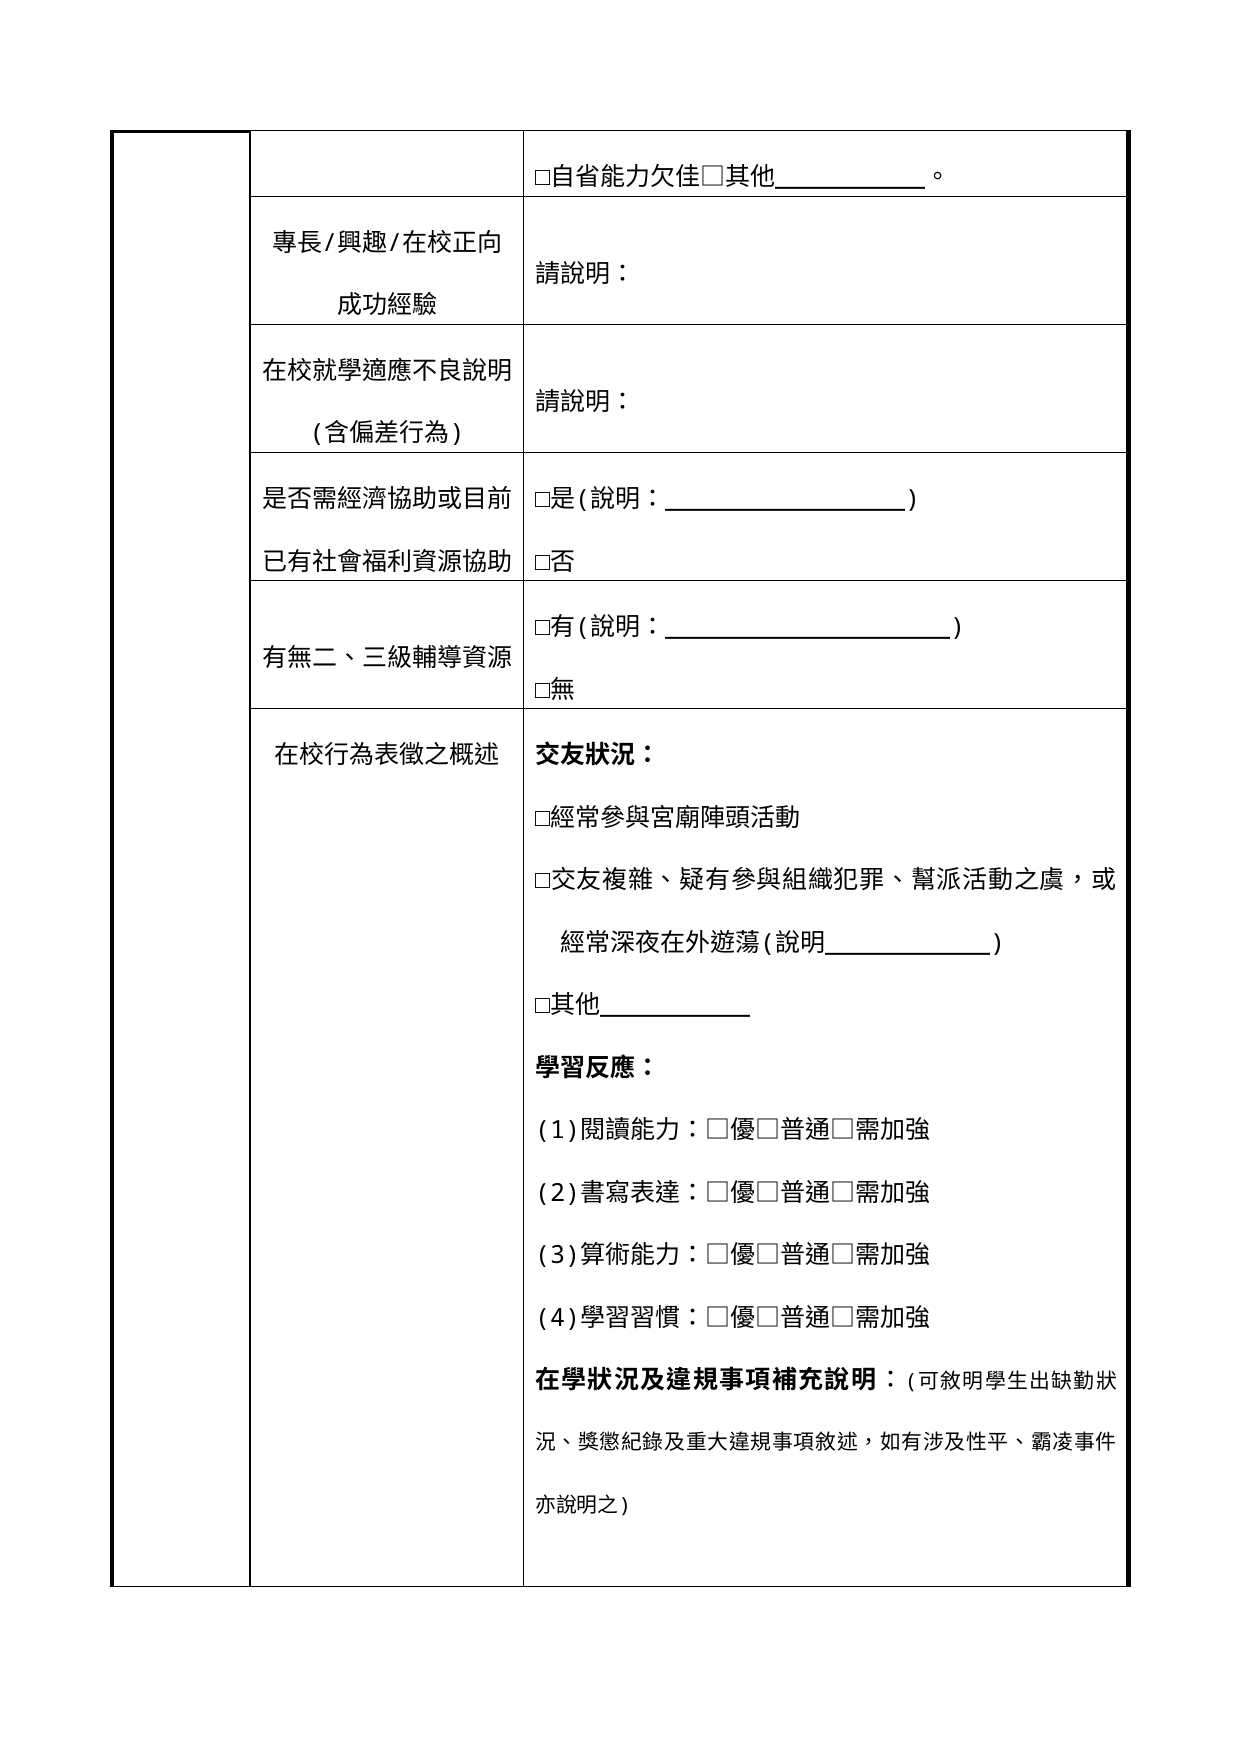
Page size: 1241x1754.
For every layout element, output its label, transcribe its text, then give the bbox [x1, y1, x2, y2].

table_cell 在校行為表徵之概述 [251, 709, 523, 1586]
table_cell 有無二、三級輔導資源 [251, 581, 523, 708]
table_cell 在校就學適應不良說明(含偏差行為) [251, 325, 523, 452]
table_cell 請說明： [524, 325, 1126, 452]
table_cell [114, 133, 249, 1586]
table_cell [251, 131, 523, 196]
table_cell □是(說明：________________) □否 [524, 453, 1126, 580]
table_cell □有(說明：___________________) □無 [524, 581, 1126, 708]
table_cell 請說明： [524, 197, 1126, 324]
table_cell 是否需經濟協助或目前已有社會福利資源協助 [251, 453, 523, 580]
table_cell 交友狀況： □經常參與宮廟陣頭活動 □交友複雜、疑有參與組織犯罪、幫派活動之虞，或經常深夜在外遊蕩(說明___________) □其他__________ 學習反應： (1)閱讀能力：□優□普通□需加強 (2)書寫表達：□優□普通□需加強 (3)算術能力：□優□普通□需加強 (4)學習習慣：□優□普通□需加強 在學狀況及違規事項補充說明：(可敘明學生出缺勤狀況、獎懲紀錄及重大違規事項敘述，如有涉及性平、霸凌事件亦說明之) [524, 709, 1126, 1586]
table_cell □自省能力欠佳□其他__________。 [524, 131, 1126, 196]
table_cell 專長/興趣/在校正向成功經驗 [251, 197, 523, 324]
